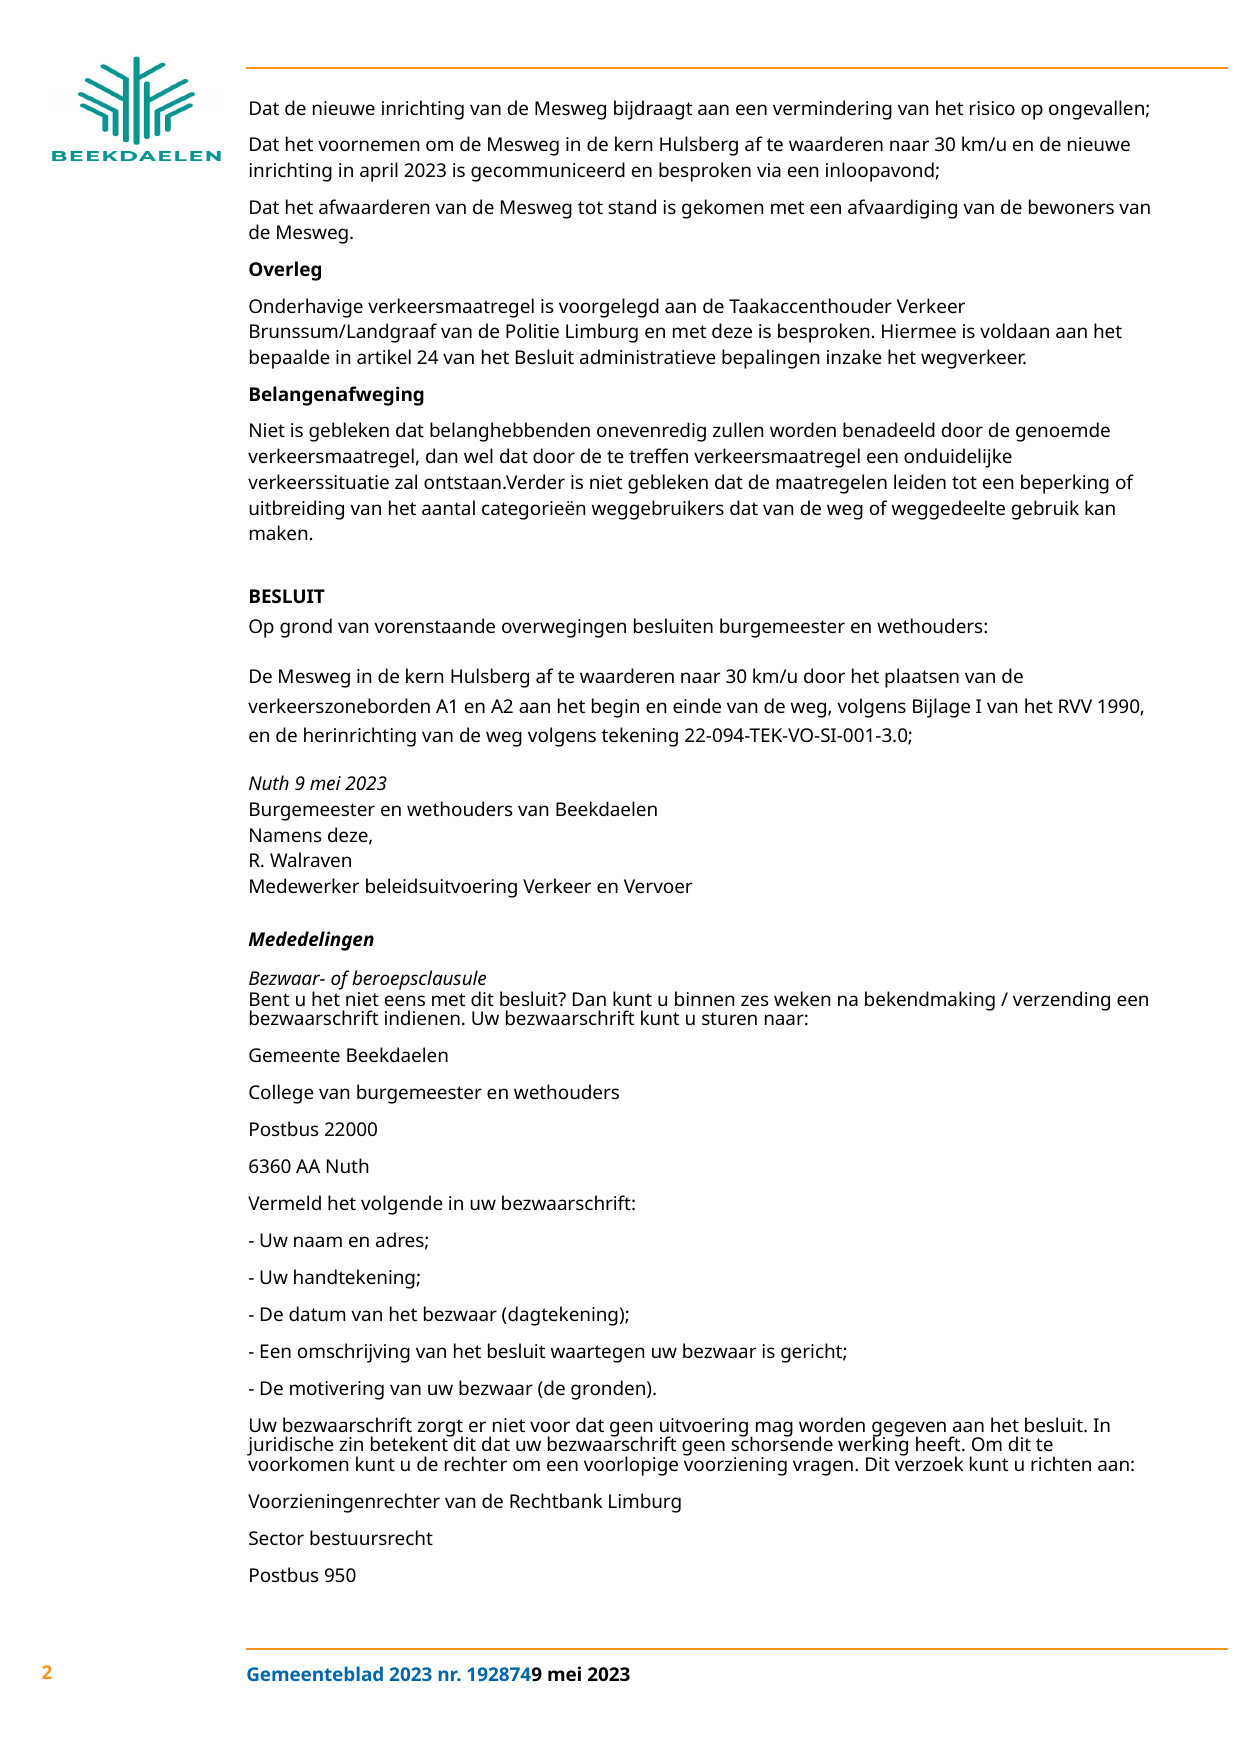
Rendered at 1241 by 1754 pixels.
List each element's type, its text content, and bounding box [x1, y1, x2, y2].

text Belangenafweging [248, 381, 1152, 407]
text Overleg [248, 256, 1152, 282]
text R. Walraven [248, 847, 1152, 873]
text Mededelingen [248, 926, 1152, 952]
text Postbus 22000 [248, 1121, 1152, 1141]
text Uw bezwaarschrift zorgt er niet voor dat geen uitvoering mag worden gegeven aan het besluit. In juridische zin betekent dit dat uw bezwaarschrift geen schorsende werking heeft. Om dit te voorkomen kunt u de rechter om een voorlopige voorziening vragen. Dit verzoek kunt u richten aan: [248, 1417, 1152, 1475]
text Dat de nieuwe inrichting van de Mesweg bijdraagt aan een vermindering van het risico op ongevallen; [248, 95, 1152, 121]
text Voorzieningenrechter van de Rechtbank Limburg [248, 1493, 1152, 1512]
text Postbus 950 [248, 1567, 1152, 1586]
text Gemeente Beekdaelen [248, 1047, 1152, 1067]
text 6360 AA Nuth [248, 1158, 1152, 1178]
text Nuth 9 mei 2023 [248, 770, 1152, 796]
text - De datum van het bezwaar (dagtekening); [248, 1306, 1152, 1326]
text - Uw naam en adres; [248, 1232, 1152, 1252]
text - Uw handtekening; [248, 1269, 1152, 1288]
text Op grond van vorenstaande overwegingen besluiten burgemeester en wethouders: [248, 613, 1152, 639]
text Burgemeester en wethouders van Beekdaelen [248, 796, 1152, 822]
text Medewerker beleidsuitvoering Verkeer en Vervoer [248, 873, 1152, 899]
text Bent u het niet eens met dit besluit? Dan kunt u binnen zes weken na bekendmaking / verzending een bezwaarschrift indienen. Uw bezwaarschrift kunt u sturen naar: [248, 991, 1152, 1030]
text - De motivering van uw bezwaar (de gronden). [248, 1380, 1152, 1399]
text Namens deze, [248, 822, 1152, 847]
text Bezwaar- of beroepsclausule [248, 965, 1152, 991]
text Sector bestuursrecht [248, 1530, 1152, 1549]
text Niet is gebleken dat belanghebbenden onevenredig zullen worden benadeeld door de genoemde verkeersmaatregel, dan wel dat door de te treffen verkeersmaatregel een onduidelijke verkeerssituatie zal ontstaan.Verder is niet gebleken dat de maatregelen leiden tot een beperking of uitbreiding van het aantal categorieën weggebruikers dat van de weg of weggedeelte gebruik kan maken. [248, 418, 1152, 546]
text Dat het afwaarderen van de Mesweg tot stand is gekomen met een afvaardiging van de bewoners van de Mesweg. [248, 194, 1152, 245]
text BESLUIT [248, 583, 1152, 609]
text Onderhavige verkeersmaatregel is voorgelegd aan de Taakaccenthouder Verkeer Brunssum/Landgraaf van de Politie Limburg en met deze is besproken. Hiermee is voldaan aan het bepaalde in artikel 24 van het Besluit administratieve bepalingen inzake het wegverkeer. [248, 293, 1152, 370]
text Dat het voornemen om de Mesweg in de kern Hulsberg af te waarderen naar 30 km/u en de nieuwe inrichting in april 2023 is gecommuniceerd en besproken via een inloopavond; [248, 131, 1152, 183]
text Vermeld het volgende in uw bezwaarschrift: [248, 1195, 1152, 1214]
text College van burgemeester en wethouders [248, 1084, 1152, 1104]
picture [41, 47, 231, 172]
text - Een omschrijving van het besluit waartegen uw bezwaar is gericht; [248, 1343, 1152, 1362]
text De Mesweg in de kern Hulsberg af te waarderen naar 30 km/u door het plaatsen van de verkeerszoneborden A1 en A2 aan het begin en einde van de weg, volgens Bijlage I van het RVV 1990, en de herinrichting van de weg volgens tekening 22-094-TEK-VO-SI-001-3.0; [248, 663, 1152, 748]
